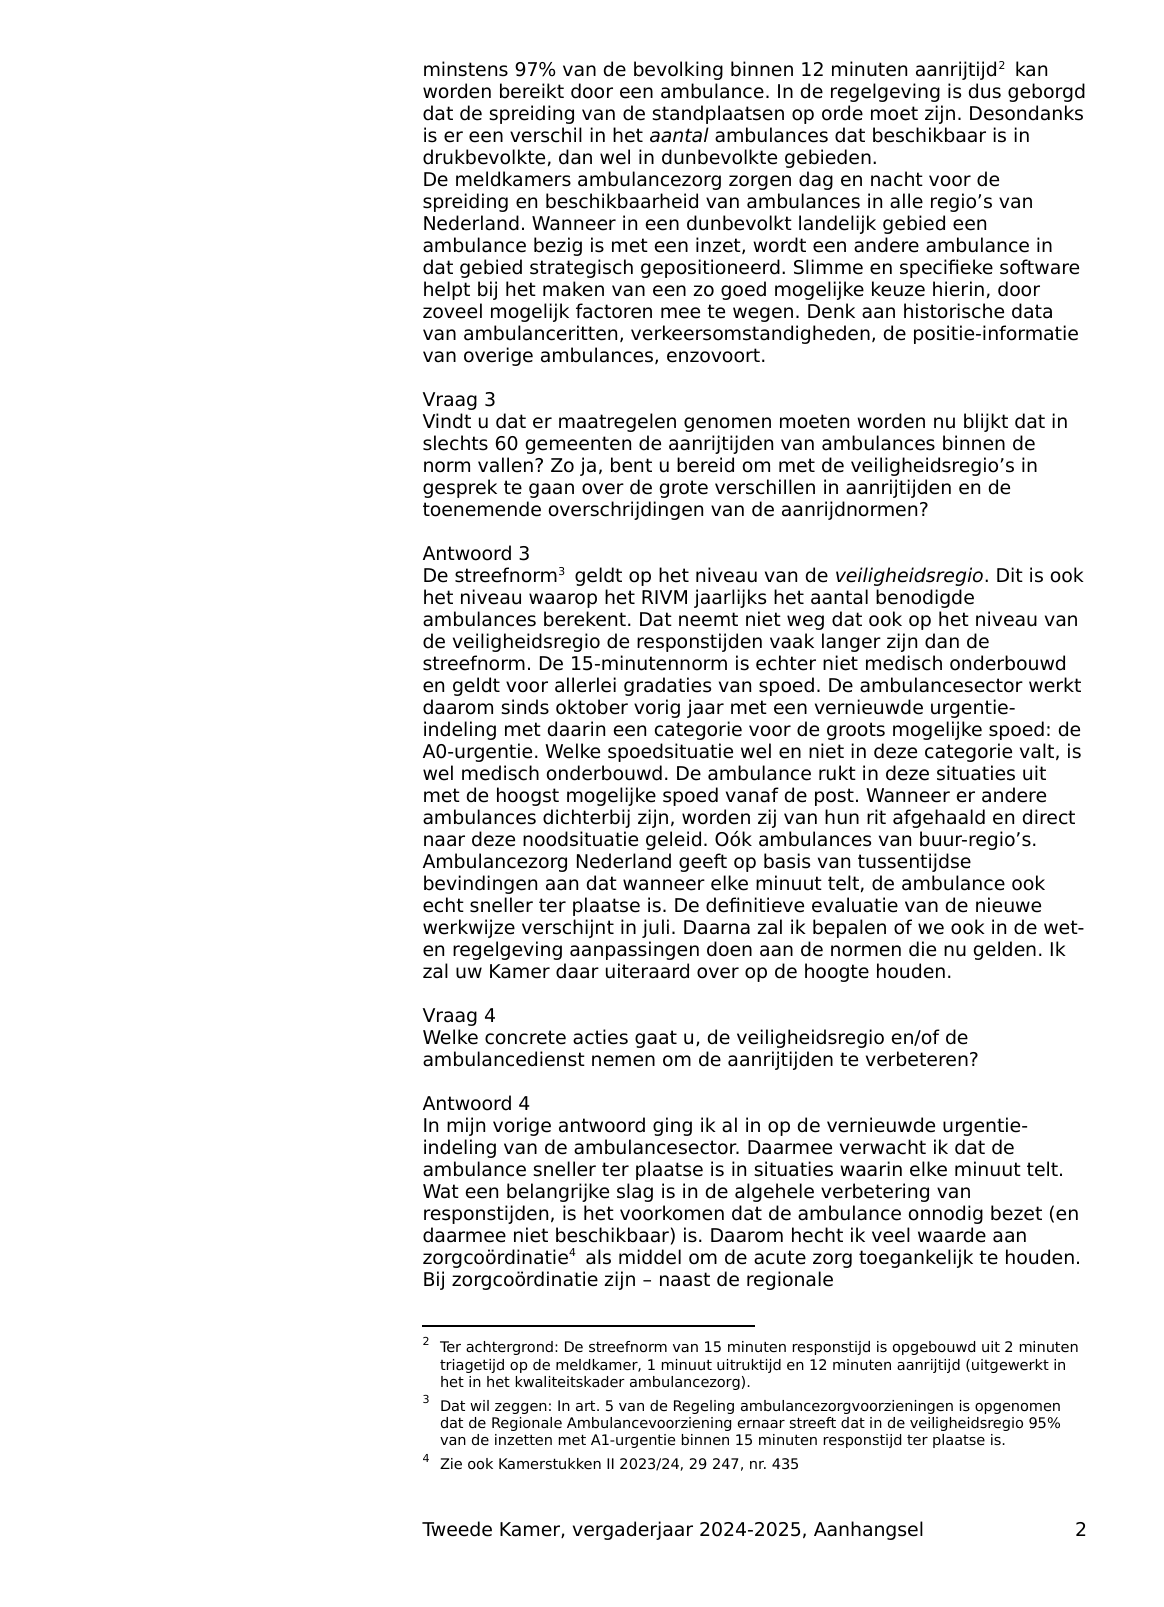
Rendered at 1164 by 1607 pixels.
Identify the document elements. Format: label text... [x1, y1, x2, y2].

text De streefnorm geldt op het niveau van de veiligheidsregio. Dit is ook het niveau waarop het RIVM jaarlijks het aantal benodigde ambulances berekent. Dat neemt niet weg dat ook op het niveau van de veiligheidsregio de responstijden vaak langer zijn dan de streefnorm. De 15-minutennorm is echter niet medisch onderbouwd en geldt voor allerlei gradaties van spoed. De ambulancesector werkt daarom sinds oktober vorig jaar met een vernieuwde urgentie-indeling met daarin een categorie voor de groots mogelijke spoed: de A0-urgentie. Welke spoedsituatie wel en niet in deze categorie valt, is wel medisch onderbouwd. De ambulance rukt in deze situaties uit met de hoogst mogelijke spoed vanaf de post. Wanneer er andere ambulances dichterbij zijn, worden zij van hun rit afgehaald en direct naar deze noodsituatie geleid. Oók ambulances van buur-regio’s. Ambulancezorg Nederland geeft op basis van tussentijdse bevindingen aan dat wanneer elke minuut telt, de ambulance ook echt sneller ter plaatse is. De definitieve evaluatie van de nieuwe werkwijze verschijnt in juli. Daarna zal ik bepalen of we ook in de wet- en regelgeving aanpassingen doen aan de normen die nu gelden. Ik zal uw Kamer daar uiteraard over op de hoogte houden. [422, 565, 1087, 983]
text Ter achtergrond: De streefnorm van 15 minuten responstijd is opgebouwd uit 2 minuten triagetijd op de meldkamer, 1 minuut uitruktijd en 12 minuten aanrijtijd (uitgewerkt in het in het kwaliteitskader ambulancezorg). [422, 1335, 1087, 1391]
text minstens 97% van de bevolking binnen 12 minuten aanrijtijd kan worden bereikt door een ambulance. In de regelgeving is dus geborgd dat de spreiding van de standplaatsen op orde moet zijn. Desondanks is er een verschil in het aantal ambulances dat beschikbaar is in drukbevolkte, dan wel in dunbevolkte gebieden. [422, 59, 1087, 169]
text Antwoord 4 [422, 1093, 1087, 1115]
text Vindt u dat er maatregelen genomen moeten worden nu blijkt dat in slechts 60 gemeenten de aanrijtijden van ambulances binnen de norm vallen? Zo ja, bent u bereid om met de veiligheidsregio’s in gesprek te gaan over de grote verschillen in aanrijtijden en de toenemende overschrijdingen van de aanrijdnormen? [422, 411, 1087, 521]
text Zie ook Kamerstukken II 2023/24, 29 247, nr. 435 [422, 1452, 1087, 1474]
text Wat een belangrijke slag is in de algehele verbetering van responstijden, is het voorkomen dat de ambulance onnodig bezet (en daarmee niet beschikbaar) is. Daarom hecht ik veel waarde aan zorgcoördinatie als middel om de acute zorg toegankelijk te houden. Bij zorgcoördinatie zijn – naast de regionale [422, 1181, 1087, 1291]
text De meldkamers ambulancezorg zorgen dag en nacht voor de spreiding en beschikbaarheid van ambulances in alle regio’s van Nederland. Wanneer in een dunbevolkt landelijk gebied een ambulance bezig is met een inzet, wordt een andere ambulance in dat gebied strategisch gepositioneerd. Slimme en specifieke software helpt bij het maken van een zo goed mogelijke keuze hierin, door zoveel mogelijk factoren mee te wegen. Denk aan historische data van ambulanceritten, verkeersomstandigheden, de positie-informatie van overige ambulances, enzovoort. [422, 169, 1087, 367]
text In mijn vorige antwoord ging ik al in op de vernieuwde urgentie-indeling van de ambulancesector. Daarmee verwacht ik dat de ambulance sneller ter plaatse is in situaties waarin elke minuut telt. [422, 1115, 1087, 1181]
text Vraag 4 [422, 1005, 1087, 1027]
text Dat wil zeggen: In art. 5 van de Regeling ambulancezorgvoorzieningen is opgenomen dat de Regionale Ambulancevoorziening ernaar streeft dat in de veiligheidsregio 95% van de inzetten met A1-urgentie binnen 15 minuten responstijd ter plaatse is. [422, 1393, 1087, 1449]
text Antwoord 3 [422, 543, 1087, 565]
text Vraag 3 [422, 389, 1087, 411]
text Welke concrete acties gaat u, de veiligheidsregio en/of de ambulancedienst nemen om de aanrijtijden te verbeteren? [422, 1027, 1087, 1071]
